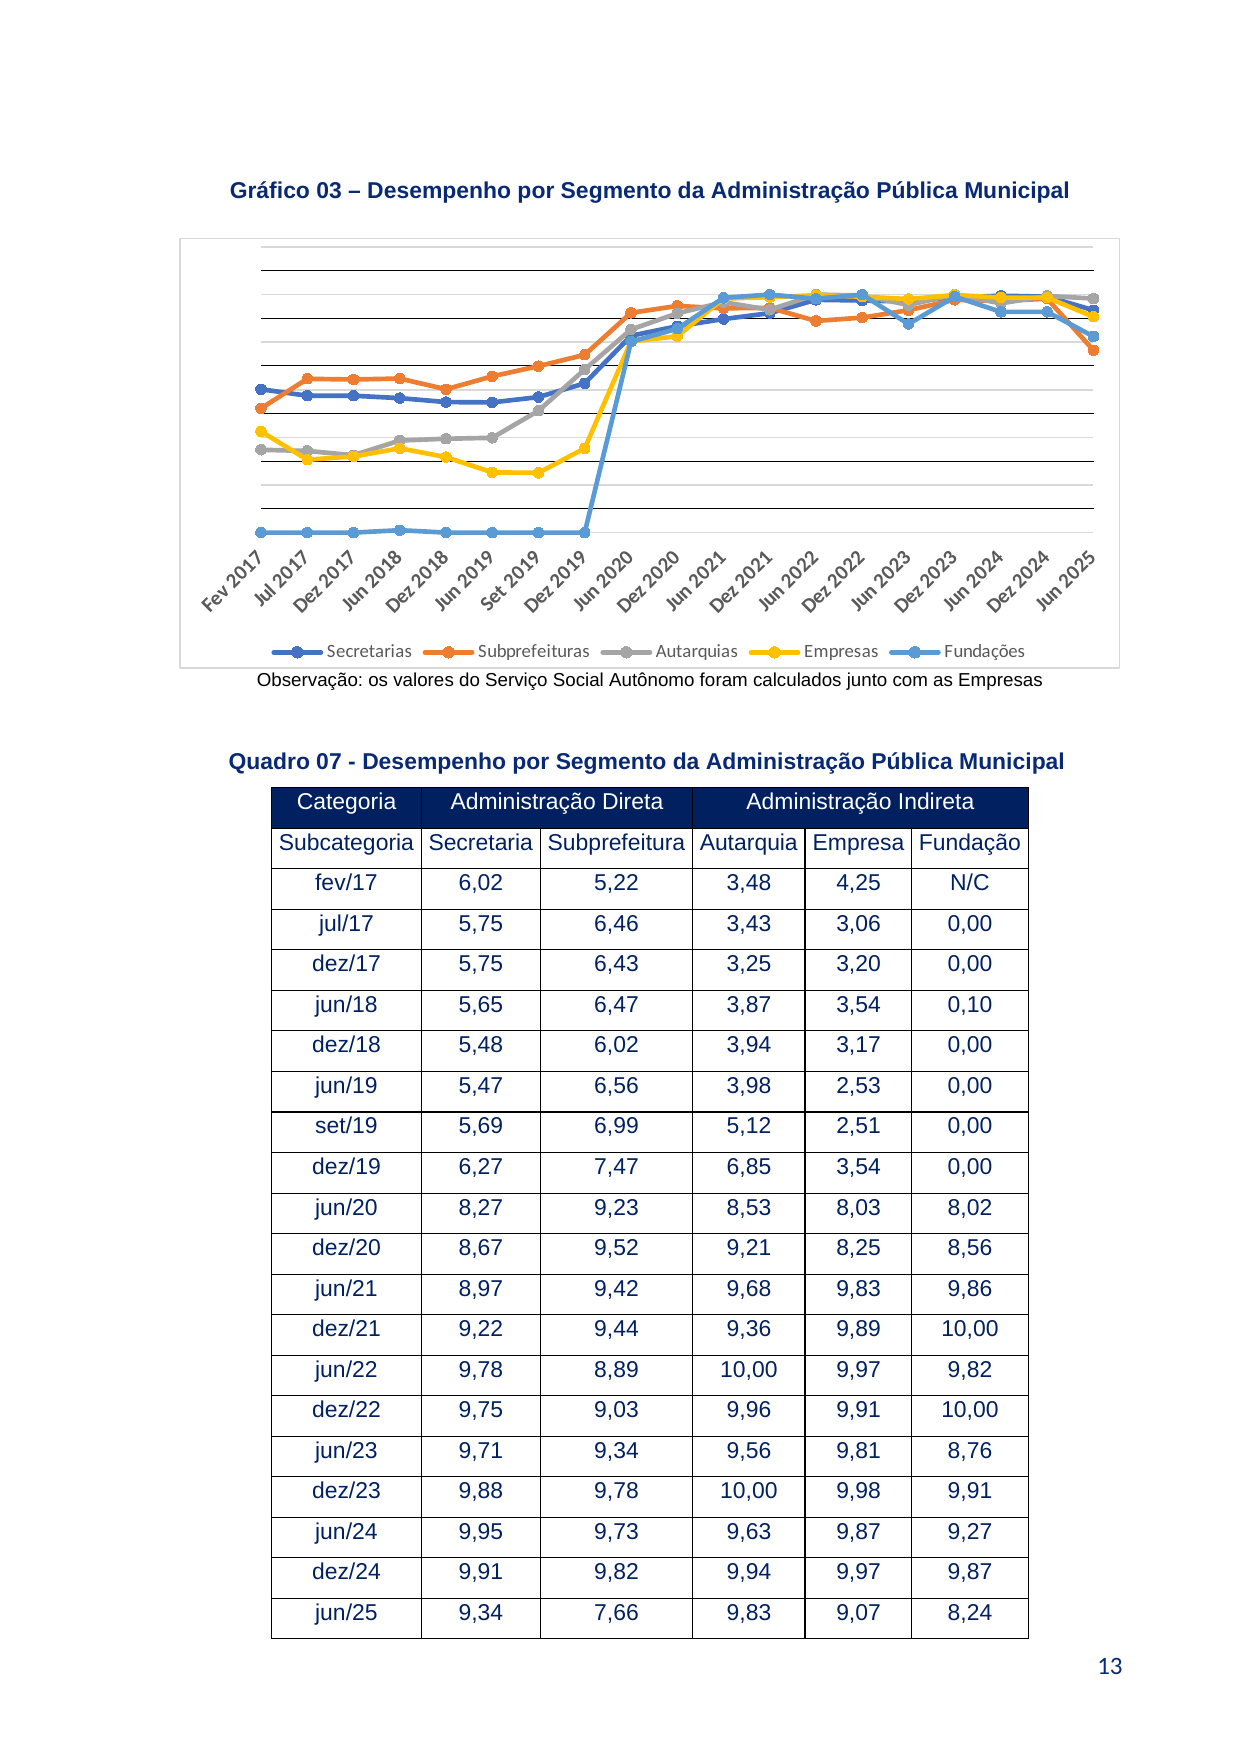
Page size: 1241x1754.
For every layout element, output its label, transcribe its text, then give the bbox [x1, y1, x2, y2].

table_cell jun/25 [272, 1599, 421, 1638]
table_cell 6,02 [541, 1031, 692, 1071]
table_cell jun/20 [272, 1194, 421, 1233]
table_cell 8,67 [422, 1234, 540, 1273]
table_cell 9,34 [541, 1437, 692, 1476]
table_cell 7,47 [541, 1153, 692, 1192]
table_cell 9,86 [912, 1275, 1028, 1314]
table_cell 9,23 [541, 1194, 692, 1233]
table_cell fev/17 [272, 869, 421, 909]
table_cell 9,88 [422, 1477, 540, 1517]
table_cell 9,87 [912, 1558, 1028, 1598]
table_cell 8,97 [422, 1275, 540, 1314]
table_cell 0,00 [912, 1072, 1028, 1111]
table_cell 7,66 [541, 1599, 692, 1638]
table_cell dez/23 [272, 1477, 421, 1517]
table_cell 3,25 [693, 950, 804, 990]
table_cell Subprefeitura [541, 829, 692, 868]
table_cell 6,02 [422, 869, 540, 909]
table_cell dez/19 [272, 1153, 421, 1192]
table_cell 2,51 [806, 1113, 911, 1152]
table_cell 8,25 [806, 1234, 911, 1273]
table_cell 5,75 [422, 950, 540, 990]
table_cell 5,65 [422, 991, 540, 1030]
table_cell 0,00 [912, 1031, 1028, 1071]
table_cell 5,75 [422, 910, 540, 949]
table_header Administração Direta [422, 788, 692, 828]
table_cell 9,22 [422, 1315, 540, 1354]
table_cell 9,83 [693, 1599, 804, 1638]
table_cell dez/20 [272, 1234, 421, 1273]
table_cell 9,56 [693, 1437, 804, 1476]
table_cell 10,00 [912, 1315, 1028, 1354]
table_cell dez/22 [272, 1396, 421, 1436]
table_cell 9,75 [422, 1396, 540, 1436]
table_cell 9,07 [806, 1599, 911, 1638]
table_cell 9,63 [693, 1518, 804, 1557]
table_cell dez/24 [272, 1558, 421, 1598]
table_cell 4,25 [806, 869, 911, 909]
table_cell dez/18 [272, 1031, 421, 1071]
table_cell Empresa [806, 829, 911, 868]
table_cell 3,48 [693, 869, 804, 909]
table_cell 9,91 [806, 1396, 911, 1436]
table_cell 6,43 [541, 950, 692, 990]
table_cell 9,95 [422, 1518, 540, 1557]
table_cell 5,12 [693, 1113, 804, 1152]
text Gráfico 03 – Desempenho por Segmento da Administração Pública Municipal [177, 177, 1122, 204]
table_cell 9,82 [541, 1558, 692, 1598]
table_cell 8,24 [912, 1599, 1028, 1638]
table_cell 3,06 [806, 910, 911, 949]
table_cell 3,98 [693, 1072, 804, 1111]
table_cell 9,78 [422, 1356, 540, 1395]
table_cell 6,47 [541, 991, 692, 1030]
table_cell 9,97 [806, 1356, 911, 1395]
table_cell 0,00 [912, 910, 1028, 949]
table_cell 6,46 [541, 910, 692, 949]
table_cell 5,69 [422, 1113, 540, 1152]
table_cell jun/22 [272, 1356, 421, 1395]
table_cell Fundação [912, 829, 1028, 868]
table_cell 0,10 [912, 991, 1028, 1030]
table_cell 0,00 [912, 1153, 1028, 1192]
text Quadro 07 - Desempenho por Segmento da Administração Pública Municipal [177, 748, 1122, 774]
table_cell 5,48 [422, 1031, 540, 1071]
table_cell jun/24 [272, 1518, 421, 1557]
table_cell 9,81 [806, 1437, 911, 1476]
table_cell 3,17 [806, 1031, 911, 1071]
table_cell 2,53 [806, 1072, 911, 1111]
table_cell 6,85 [693, 1153, 804, 1192]
table_cell 9,68 [693, 1275, 804, 1314]
table_cell 0,00 [912, 950, 1028, 990]
table_cell 9,94 [693, 1558, 804, 1598]
table_cell 9,52 [541, 1234, 692, 1273]
table_cell jun/23 [272, 1437, 421, 1476]
table_cell 9,42 [541, 1275, 692, 1314]
table_cell 8,02 [912, 1194, 1028, 1233]
table_cell 6,27 [422, 1153, 540, 1192]
table_cell 9,91 [422, 1558, 540, 1598]
table_cell N/C [912, 869, 1028, 909]
table_cell Subcategoria [272, 829, 421, 868]
table_cell 9,27 [912, 1518, 1028, 1557]
table_cell dez/17 [272, 950, 421, 990]
table_cell Autarquia [693, 829, 804, 868]
table_header Administração Indireta [693, 788, 1028, 828]
table_cell 3,20 [806, 950, 911, 990]
table_cell jun/19 [272, 1072, 421, 1111]
table_cell 9,98 [806, 1477, 911, 1517]
table_cell 10,00 [693, 1356, 804, 1395]
table_cell jul/17 [272, 910, 421, 949]
table_cell jun/18 [272, 991, 421, 1030]
table_cell 8,56 [912, 1234, 1028, 1273]
table_cell 0,00 [912, 1113, 1028, 1152]
table_cell Secretaria [422, 829, 540, 868]
table_cell set/19 [272, 1113, 421, 1152]
table_cell 8,53 [693, 1194, 804, 1233]
table_cell 9,44 [541, 1315, 692, 1354]
table_cell jun/21 [272, 1275, 421, 1314]
table_header Categoria [272, 788, 421, 828]
table_cell 6,99 [541, 1113, 692, 1152]
table_cell 9,78 [541, 1477, 692, 1517]
table_cell 9,34 [422, 1599, 540, 1638]
table_cell 3,87 [693, 991, 804, 1030]
table_cell 3,94 [693, 1031, 804, 1071]
table_cell 10,00 [912, 1396, 1028, 1436]
table_cell 8,27 [422, 1194, 540, 1233]
table_cell 5,22 [541, 869, 692, 909]
table_cell 9,96 [693, 1396, 804, 1436]
table_cell 5,47 [422, 1072, 540, 1111]
table_cell 3,54 [806, 1153, 911, 1192]
table_cell 9,36 [693, 1315, 804, 1354]
table_cell 9,82 [912, 1356, 1028, 1395]
table_cell 9,21 [693, 1234, 804, 1273]
table_cell 9,87 [806, 1518, 911, 1557]
table_cell 8,76 [912, 1437, 1028, 1476]
table_cell 9,89 [806, 1315, 911, 1354]
table_cell 3,43 [693, 910, 804, 949]
table_cell 8,89 [541, 1356, 692, 1395]
table_cell 8,03 [806, 1194, 911, 1233]
table_cell 9,91 [912, 1477, 1028, 1517]
text Observação: os valores do Serviço Social Autônomo foram calculados junto com as Empresas [177, 669, 1122, 690]
table_cell 10,00 [693, 1477, 804, 1517]
table_cell 9,97 [806, 1558, 911, 1598]
table_cell 9,71 [422, 1437, 540, 1476]
table_cell 6,56 [541, 1072, 692, 1111]
table_cell 9,73 [541, 1518, 692, 1557]
table_cell 9,83 [806, 1275, 911, 1314]
table_cell dez/21 [272, 1315, 421, 1354]
table_cell 3,54 [806, 991, 911, 1030]
table_cell 9,03 [541, 1396, 692, 1436]
